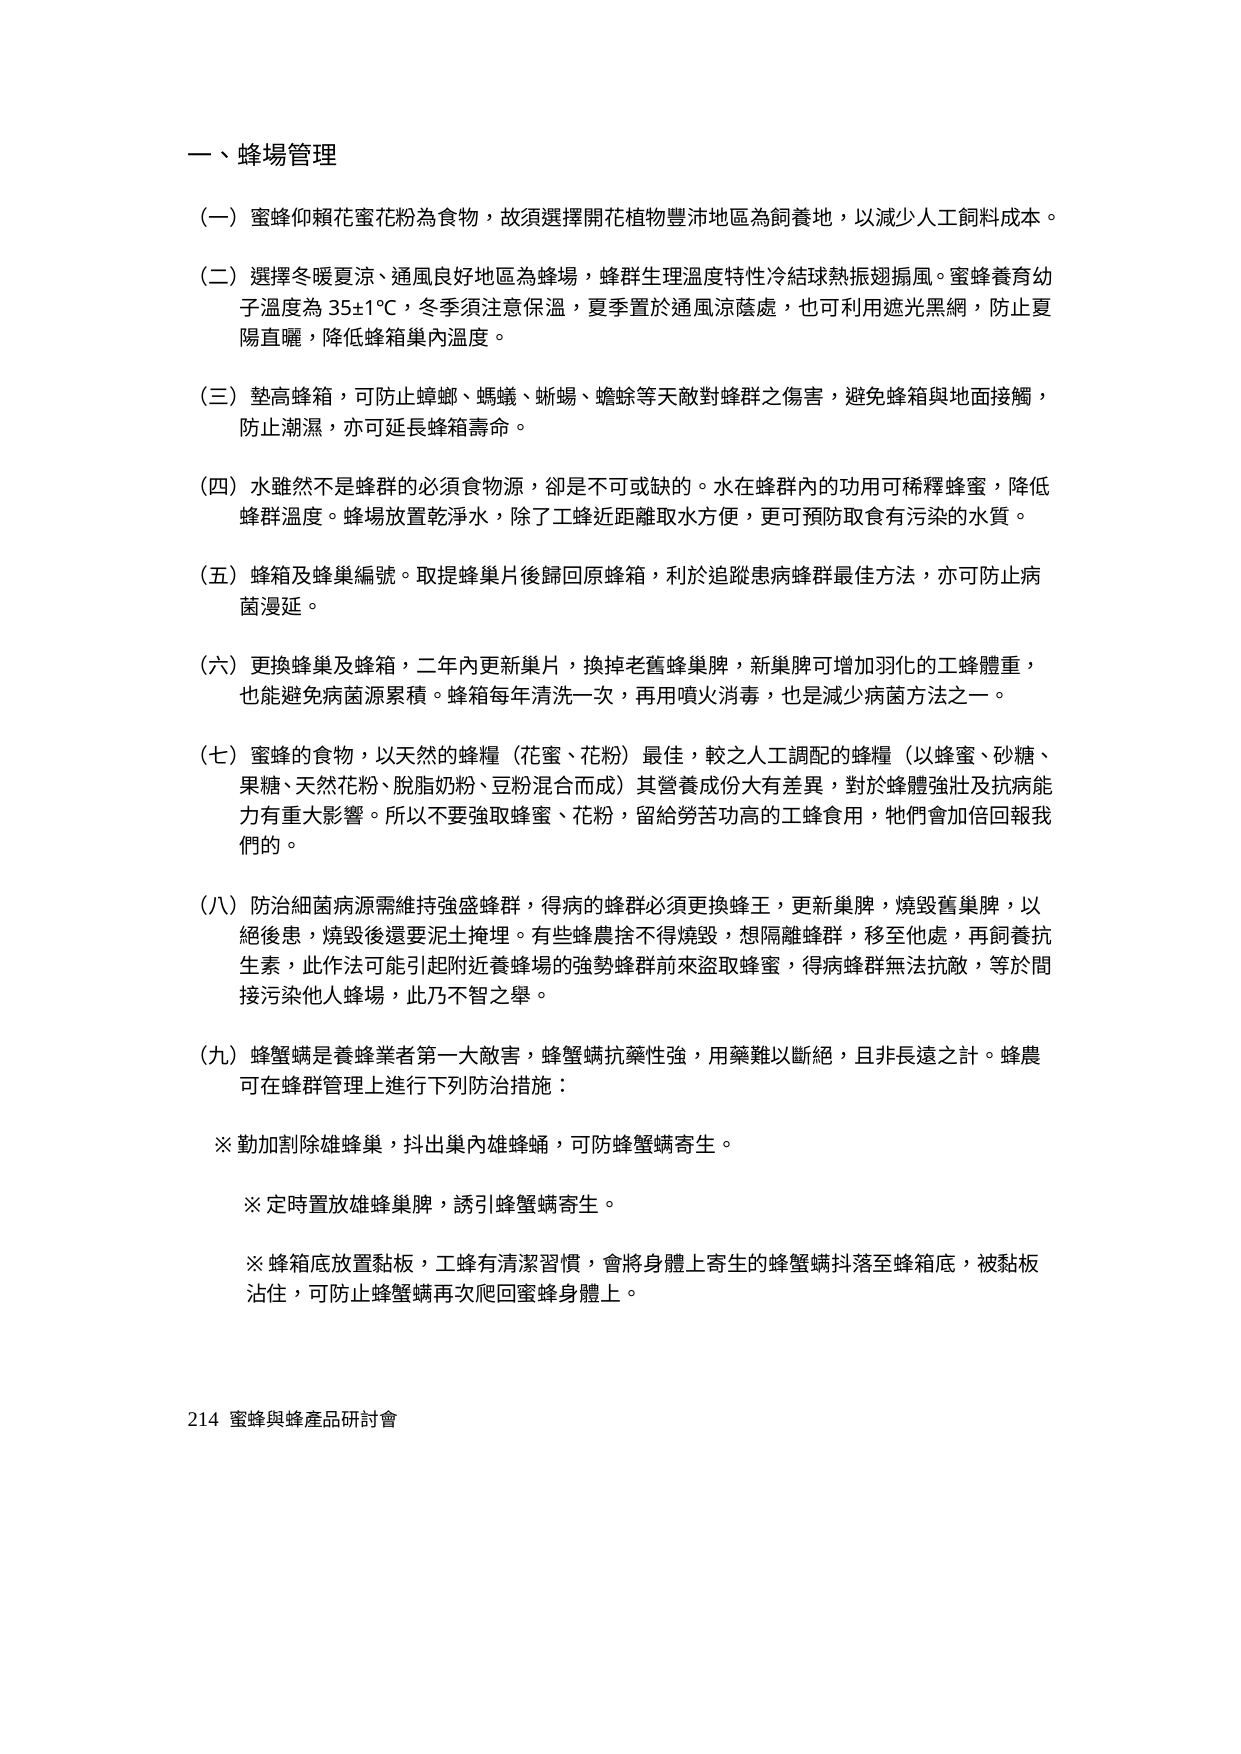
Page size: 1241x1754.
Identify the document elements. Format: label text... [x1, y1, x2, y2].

text （一）蜜蜂仰賴花蜜花粉為食物，故須選擇開花植物豐沛地區為飼養地，以減少人工飼料成本。 [187, 201, 1053, 231]
text ※ 勤加割除雄蜂巢，抖出巢內雄蜂蛹，可防蜂蟹螨寄生。 [187, 1128, 1053, 1159]
text （四）水雖然不是蜂群的必須食物源，卻是不可或缺的。水在蜂群內的功用可稀釋蜂蜜，降低蜂群溫度。蜂場放置乾淨水，除了工蜂近距離取水方便，更可預防取食有污染的水質。 [187, 470, 1053, 531]
text （二）選擇冬暖夏涼、通風良好地區為蜂場，蜂群生理溫度特性冷結球熱振翅搧風。蜜蜂養育幼子溫度為35±1℃，冬季須注意保溫，夏季置於通風涼蔭處，也可利用遮光黑網，防止夏陽直曬，降低蜂箱巢內溫度。 [187, 261, 1053, 351]
text （八）防治細菌病源需維持強盛蜂群，得病的蜂群必須更換蜂王，更新巢脾，燒毀舊巢脾，以絕後患，燒毀後還要泥土掩埋。有些蜂農捨不得燒毀，想隔離蜂群，移至他處，再飼養抗生素，此作法可能引起附近養蜂場的強勢蜂群前來盜取蜂蜜，得病蜂群無法抗敵，等於間接污染他人蜂場，此乃不智之舉。 [187, 889, 1053, 1010]
text （九）蜂蟹螨是養蜂業者第一大敵害，蜂蟹螨抗藥性強，用藥難以斷絕，且非長遠之計。蜂農可在蜂群管理上進行下列防治措施： [187, 1039, 1053, 1099]
text （三）墊高蜂箱，可防止蟑螂、螞蟻、蜥蝪、蟾蜍等天敵對蜂群之傷害，避免蜂箱與地面接觸，防止潮濕，亦可延長蜂箱壽命。 [187, 381, 1053, 441]
text ※ 定時置放雄蜂巢脾，誘引蜂蟹螨寄生。 [243, 1188, 1053, 1218]
text （五）蜂箱及蜂巢編號。取提蜂巢片後歸回原蜂箱，利於追蹤患病蜂群最佳方法，亦可防止病菌漫延。 [187, 560, 1053, 620]
text （七）蜜蜂的食物，以天然的蜂糧（花蜜、花粉）最佳，較之人工調配的蜂糧（以蜂蜜、砂糖、果糖、天然花粉、脫脂奶粉、豆粉混合而成）其營養成份大有差異，對於蜂體強壯及抗病能力有重大影響。所以不要強取蜂蜜、花粉，留給勞苦功高的工蜂食用，牠們會加倍回報我們的。 [187, 739, 1053, 860]
text （六）更換蜂巢及蜂箱，二年內更新巢片，換掉老舊蜂巢脾，新巢脾可增加羽化的工蜂體重，也能避免病菌源累積。蜂箱每年清洗一次，再用噴火消毒，也是減少病菌方法之一。 [187, 649, 1053, 710]
text 一、蜂場管理 [187, 136, 1053, 172]
text ※ 蜂箱底放置黏板，工蜂有清潔習慣，會將身體上寄生的蜂蟹螨抖落至蜂箱底，被黏板沾住，可防止蜂蟹螨再次爬回蜜蜂身體上。 [246, 1247, 1053, 1308]
